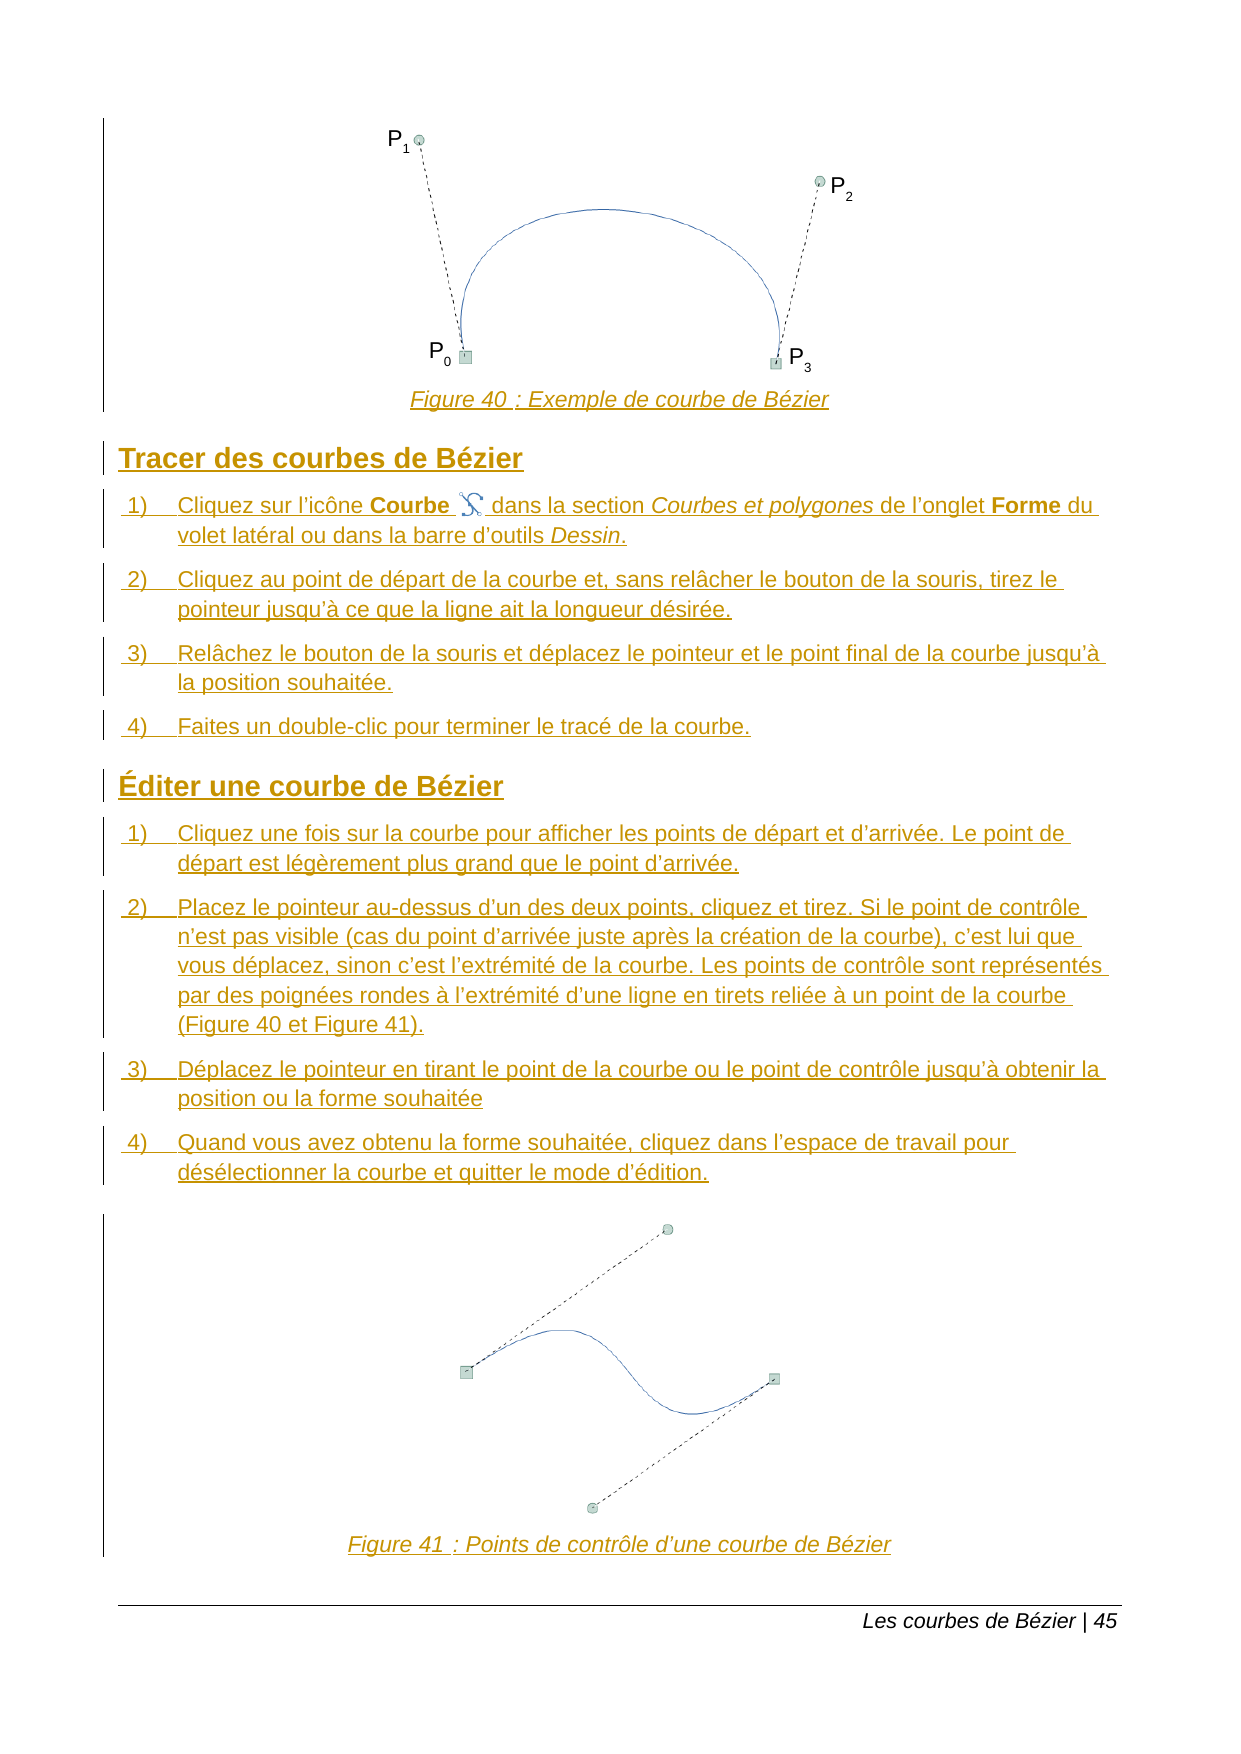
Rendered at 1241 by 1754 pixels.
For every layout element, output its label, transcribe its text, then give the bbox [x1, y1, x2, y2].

list Cliquez une fois sur la courbe pour afficher les points de départ et d’arrivée. Le point de départ est légèrement plus grand que le point d’arrivée. [148, 817, 1122, 876]
list Placez le pointeur au-dessus d’un des deux points, cliquez et tirez. Si le point de contrôle n’est pas visible (cas du point d’arrivée juste après la création de la courbe), c’est lui que vous déplacez, sinon c’est l’extrémité de la courbe. Les points de contrôle sont représentés par des poignées rondes à l’extrémité d’une ligne en tirets reliée à un point de la courbe (Figure 40 et Figure 41). [148, 890, 1122, 1038]
subtitle Éditer une courbe de Bézier [118, 769, 1122, 802]
list Cliquez sur l’icône Courbe dans la section Courbes et polygones de l’onglet Forme du volet latéral ou dans la barre d’outils Dessin. [148, 489, 1122, 548]
list Faites un double-clic pour terminer le tracé de la courbe. [148, 710, 1122, 739]
list Quand vous avez obtenu la forme souhaitée, cliquez dans l’espace de travail pour désélectionner la courbe et quitter le mode d’édition. [148, 1126, 1122, 1185]
text Figure 40 : Exemple de courbe de Bézier [118, 382, 1122, 412]
picture [456, 489, 486, 519]
list Cliquez au point de départ de la courbe et, sans relâcher le bouton de la souris, tirez le pointeur jusqu’à ce que la ligne ait la longueur désirée. [148, 563, 1122, 622]
picture [450, 1214, 790, 1528]
subtitle Tracer des courbes de Bézier [118, 441, 1122, 475]
list Relâchez le bouton de la souris et déplacez le pointeur et le point final de la courbe jusqu’à la position souhaitée. [148, 637, 1122, 696]
list Déplacez le pointeur en tirant le point de la courbe ou le point de contrôle jusqu’à obtenir la position ou la forme souhaitée [148, 1052, 1122, 1111]
text Figure 41 : Points de contrôle d’une courbe de Bézier [118, 1528, 1122, 1557]
